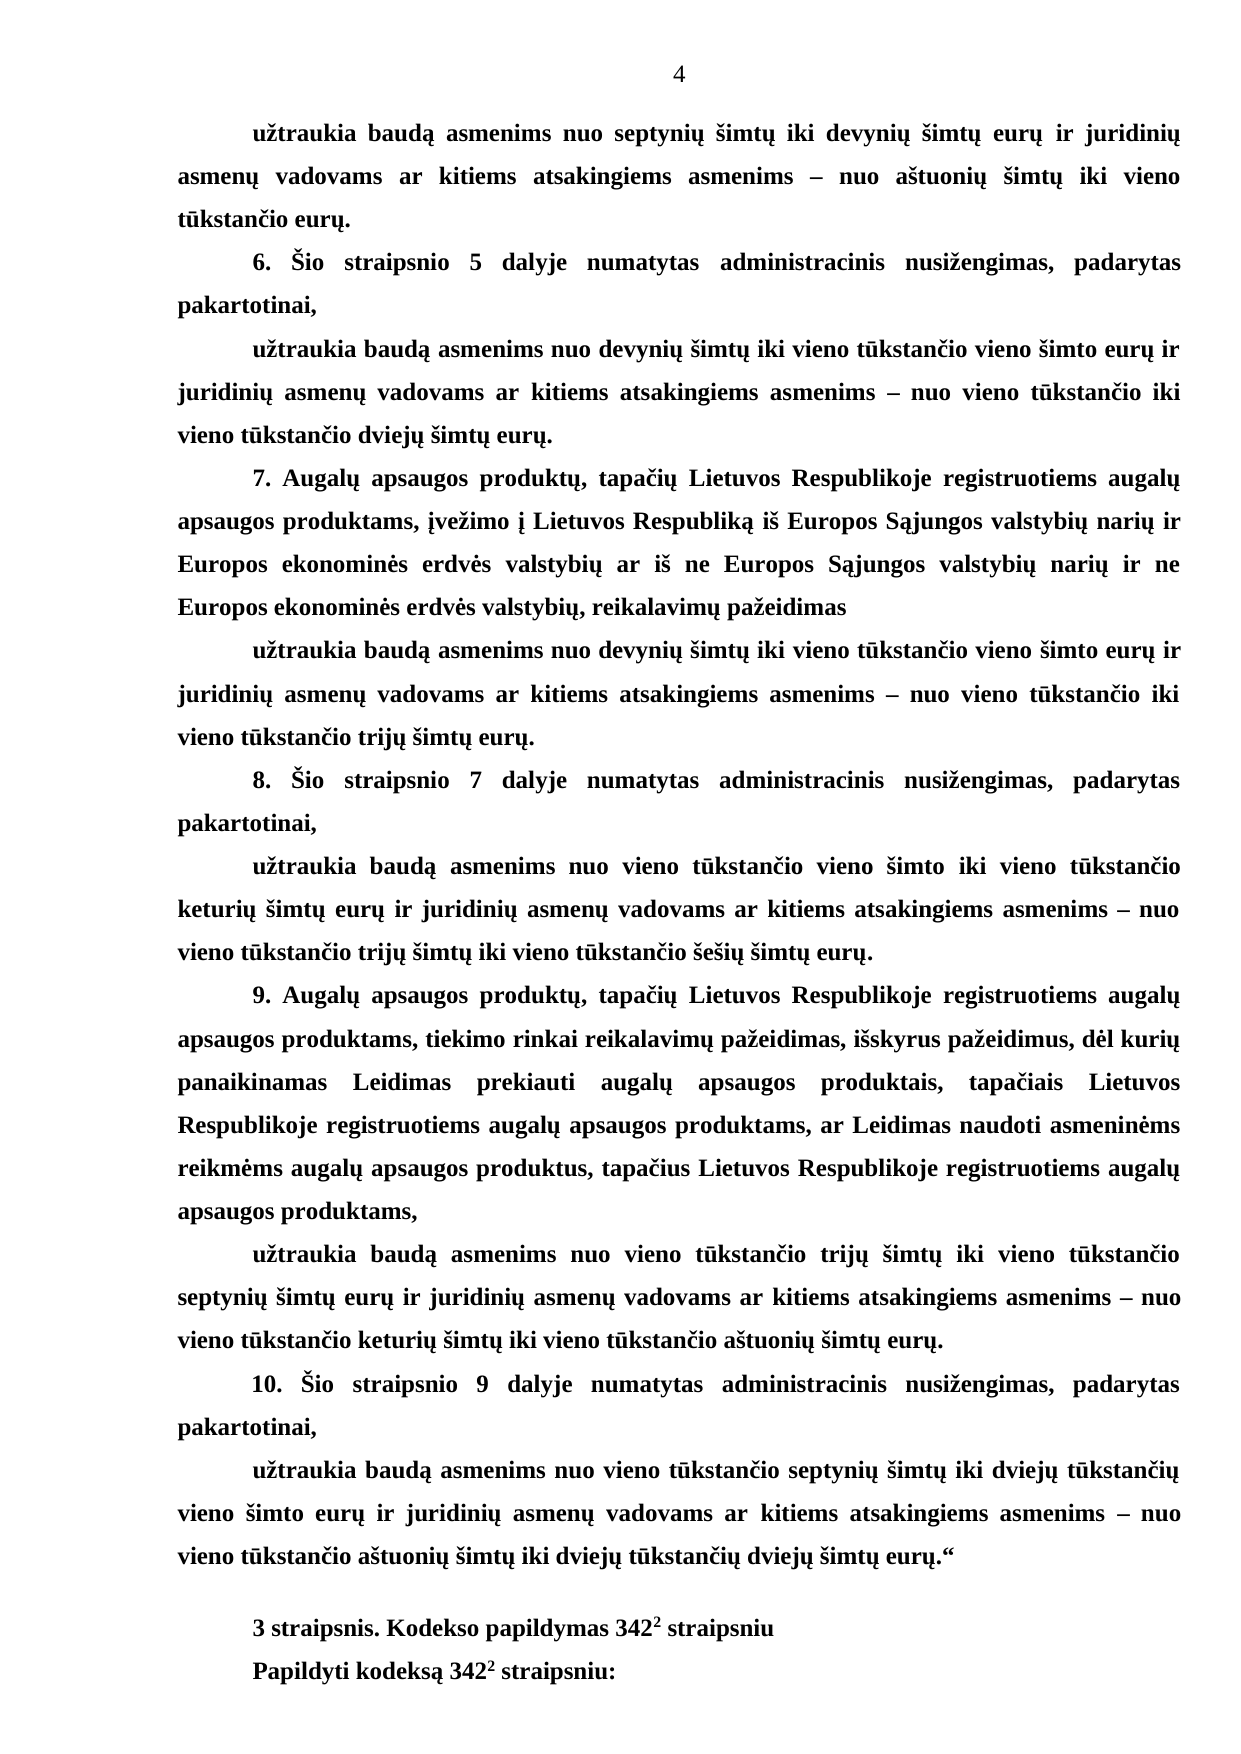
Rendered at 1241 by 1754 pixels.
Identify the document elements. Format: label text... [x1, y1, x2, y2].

text užtraukia baudą asmenims nuo septynių šimtų iki devynių šimtų eurų ir juridinių asmenų vadovams ar kitiems atsakingiems asmenims – nuo aštuonių šimtų iki vieno tūkstančio eurų. [177, 118, 1181, 233]
text 7. Augalų apsaugos produktų, tapačių Lietuvos Respublikoje registruotiems augalų apsaugos produktams, įvežimo į Lietuvos Respubliką iš Europos Sąjungos valstybių narių ir Europos ekonominės erdvės valstybių ar iš ne Europos Sąjungos valstybių narių ir ne Europos ekonominės erdvės valstybių, reikalavimų pažeidimas [177, 463, 1181, 621]
text 6. Šio straipsnio 5 dalyje numatytas administracinis nusižengimas, padarytas pakartotinai, [177, 247, 1181, 319]
text 3 straipsnis. Kodekso papildymas 3422 straipsniu [177, 1613, 1181, 1642]
text 9. Augalų apsaugos produktų, tapačių Lietuvos Respublikoje registruotiems augalų apsaugos produktams, tiekimo rinkai reikalavimų pažeidimas, išskyrus pažeidimus, dėl kurių panaikinamas Leidimas prekiauti augalų apsaugos produktais, tapačiais Lietuvos Respublikoje registruotiems augalų apsaugos produktams, ar Leidimas naudoti asmeninėms reikmėms augalų apsaugos produktus, tapačius Lietuvos Respublikoje registruotiems augalų apsaugos produktams, [177, 981, 1181, 1225]
text 8. Šio straipsnio 7 dalyje numatytas administracinis nusižengimas, padarytas pakartotinai, [177, 765, 1181, 837]
text užtraukia baudą asmenims nuo devynių šimtų iki vieno tūkstančio vieno šimto eurų ir juridinių asmenų vadovams ar kitiems atsakingiems asmenims – nuo vieno tūkstančio iki vieno tūkstančio trijų šimtų eurų. [177, 636, 1181, 751]
text 10. Šio straipsnio 9 dalyje numatytas administracinis nusižengimas, padarytas pakartotinai, [177, 1369, 1181, 1441]
text užtraukia baudą asmenims nuo vieno tūkstančio trijų šimtų iki vieno tūkstančio septynių šimtų eurų ir juridinių asmenų vadovams ar kitiems atsakingiems asmenims – nuo vieno tūkstančio keturių šimtų iki vieno tūkstančio aštuonių šimtų eurų. [177, 1239, 1181, 1354]
text Papildyti kodeksą 3422 straipsniu: [177, 1656, 1181, 1685]
text užtraukia baudą asmenims nuo vieno tūkstančio vieno šimto iki vieno tūkstančio keturių šimtų eurų ir juridinių asmenų vadovams ar kitiems atsakingiems asmenims – nuo vieno tūkstančio trijų šimtų iki vieno tūkstančio šešių šimtų eurų. [177, 851, 1181, 966]
text užtraukia baudą asmenims nuo vieno tūkstančio septynių šimtų iki dviejų tūkstančių vieno šimto eurų ir juridinių asmenų vadovams ar kitiems atsakingiems asmenims – nuo vieno tūkstančio aštuonių šimtų iki dviejų tūkstančių dviejų šimtų eurų.“ [177, 1455, 1181, 1570]
text užtraukia baudą asmenims nuo devynių šimtų iki vieno tūkstančio vieno šimto eurų ir juridinių asmenų vadovams ar kitiems atsakingiems asmenims – nuo vieno tūkstančio iki vieno tūkstančio dviejų šimtų eurų. [177, 334, 1181, 449]
